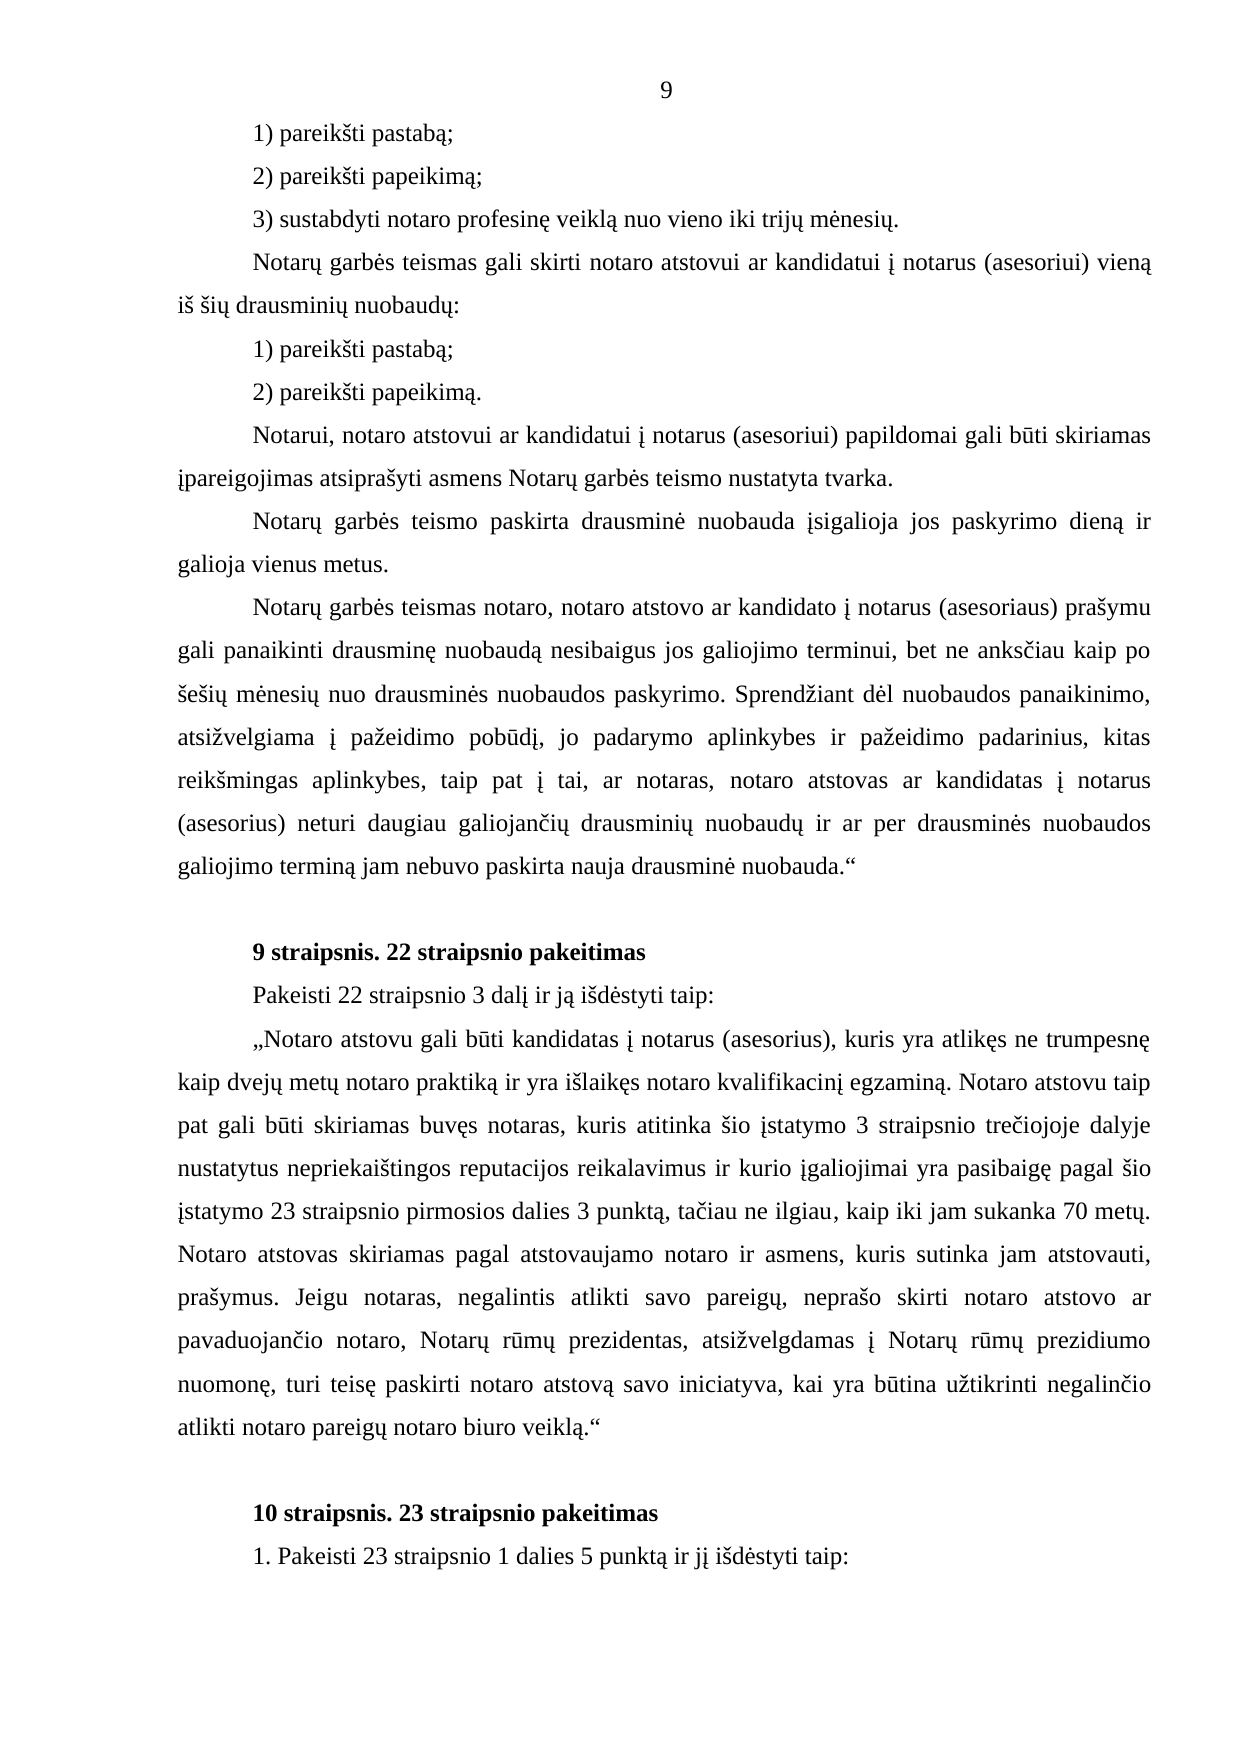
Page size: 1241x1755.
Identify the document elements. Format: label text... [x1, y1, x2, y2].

text Notarų garbės teismas gali skirti notaro atstovui ar kandidatui į notarus (asesoriui) vieną iš šių drausminių nuobaudų: [177, 247, 1152, 319]
text Notarų garbės teismas notaro, notaro atstovo ar kandidato į notarus (asesoriaus) prašymu gali panaikinti drausminę nuobaudą nesibaigus jos galiojimo terminui, bet ne anksčiau kaip po šešių mėnesių nuo drausminės nuobaudos paskyrimo. Sprendžiant dėl nuobaudos panaikinimo, atsižvelgiama į pažeidimo pobūdį, jo padarymo aplinkybes ir pažeidimo padarinius, kitas reikšmingas aplinkybes, taip pat į tai, ar notaras, notaro atstovas ar kandidatas į notarus (asesorius) neturi daugiau galiojančių drausminių nuobaudų ir ar per drausminės nuobaudos galiojimo terminą jam nebuvo paskirta nauja drausminė nuobauda.“ [177, 592, 1152, 880]
text 2) pareikšti papeikimą. [177, 377, 1152, 406]
text Notarui, notaro atstovui ar kandidatui į notarus (asesoriui) papildomai gali būti skiriamas įpareigojimas atsiprašyti asmens Notarų garbės teismo nustatyta tvarka. [177, 420, 1152, 492]
text 9 straipsnis. 22 straipsnio pakeitimas [177, 937, 1152, 966]
text 1) pareikšti pastabą; [177, 118, 1152, 147]
text 1. Pakeisti 23 straipsnio 1 dalies 5 punktą ir jį išdėstyti taip: [177, 1541, 1152, 1570]
text „Notaro atstovu gali būti kandidatas į notarus (asesorius), kuris yra atlikęs ne trumpesnę kaip dvejų metų notaro praktiką ir yra išlaikęs notaro kvalifikacinį egzaminą. Notaro atstovu taip pat gali būti skiriamas buvęs notaras, kuris atitinka šio įstatymo 3 straipsnio trečiojoje dalyje nustatytus nepriekaištingos reputacijos reikalavimus ir kurio įgaliojimai yra pasibaigę pagal šio įstatymo 23 straipsnio pirmosios dalies 3 punktą, tačiau ne ilgiau, kaip iki jam sukanka 70 metų. Notaro atstovas skiriamas pagal atstovaujamo notaro ir asmens, kuris sutinka jam atstovauti, prašymus. Jeigu notaras, negalintis atlikti savo pareigų, neprašo skirti notaro atstovo ar pavaduojančio notaro, Notarų rūmų prezidentas, atsižvelgdamas į Notarų rūmų prezidiumo nuomonę, turi teisę paskirti notaro atstovą savo iniciatyva, kai yra būtina užtikrinti negalinčio atlikti notaro pareigų notaro biuro veiklą.“ [177, 1024, 1152, 1441]
text Pakeisti 22 straipsnio 3 dalį ir ją išdėstyti taip: [177, 981, 1152, 1009]
text 10 straipsnis. 23 straipsnio pakeitimas [177, 1498, 1152, 1527]
text 3) sustabdyti notaro profesinę veiklą nuo vieno iki trijų mėnesių. [177, 204, 1152, 233]
text 1) pareikšti pastabą; [177, 334, 1152, 362]
text 2) pareikšti papeikimą; [177, 161, 1152, 190]
text Notarų garbės teismo paskirta drausminė nuobauda įsigalioja jos paskyrimo dieną ir galioja vienus metus. [177, 506, 1152, 578]
